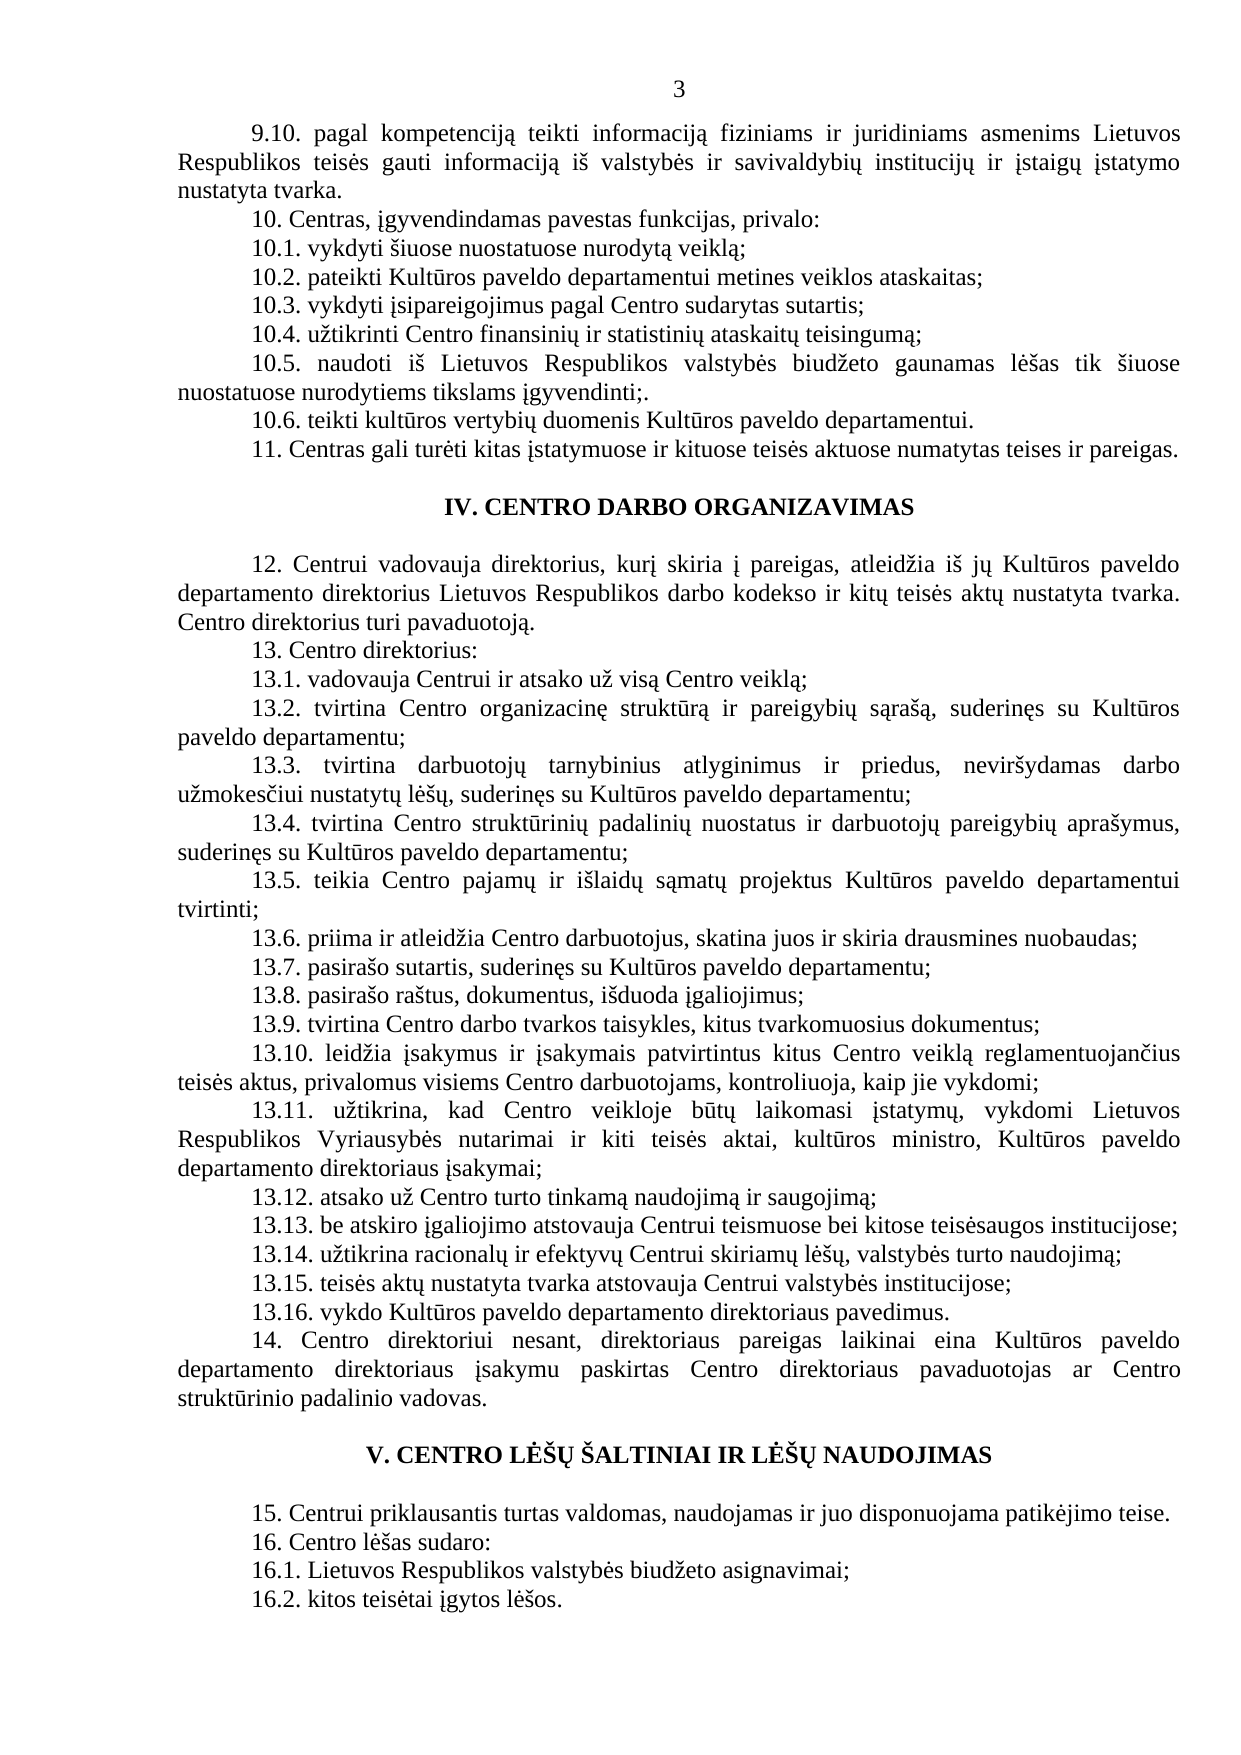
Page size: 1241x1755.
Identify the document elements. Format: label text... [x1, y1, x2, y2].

text 13.6. priima ir atleidžia Centro darbuotojus, skatina juos ir skiria drausmines nuobaudas; [177, 923, 1181, 952]
text 12. Centrui vadovauja direktorius, kurį skiria į pareigas, atleidžia iš jų Kultūros paveldo departamento direktorius Lietuvos Respublikos darbo kodekso ir kitų teisės aktų nustatyta tvarka. Centro direktorius turi pavaduotoją. [177, 549, 1181, 636]
text 13.1. vadovauja Centrui ir atsako už visą Centro veiklą; [177, 664, 1181, 693]
text 13.13. be atskiro įgaliojimo atstovauja Centrui teismuose bei kitose teisėsaugos institucijose; [177, 1211, 1181, 1239]
text 13.14. užtikrina racionalų ir efektyvų Centrui skiriamų lėšų, valstybės turto naudojimą; [177, 1239, 1181, 1268]
text V. CENTRO LĖŠŲ ŠALTINIAI IR LĖŠŲ NAUDOJIMAS [177, 1441, 1181, 1469]
text IV. CENTRO DARBO ORGANIZAVIMAS [177, 492, 1181, 521]
text 14. Centro direktoriui nesant, direktoriaus pareigas laikinai eina Kultūros paveldo departamento direktoriaus įsakymu paskirtas Centro direktoriaus pavaduotojas ar Centro struktūrinio padalinio vadovas. [177, 1326, 1181, 1412]
text 11. Centras gali turėti kitas įstatymuose ir kituose teisės aktuose numatytas teises ir pareigas. [177, 434, 1181, 463]
text 16. Centro lėšas sudaro: [177, 1527, 1181, 1556]
text 13.7. pasirašo sutartis, suderinęs su Kultūros paveldo departamentu; [177, 952, 1181, 981]
text 13.3. tvirtina darbuotojų tarnybinius atlyginimus ir priedus, neviršydamas darbo užmokesčiui nustatytų lėšų, suderinęs su Kultūros paveldo departamentu; [177, 751, 1181, 808]
text 13.2. tvirtina Centro organizacinę struktūrą ir pareigybių sąrašą, suderinęs su Kultūros paveldo departamentu; [177, 693, 1181, 751]
text 16.2. kitos teisėtai įgytos lėšos. [177, 1584, 1181, 1613]
text 13.15. teisės aktų nustatyta tvarka atstovauja Centrui valstybės institucijose; [177, 1268, 1181, 1297]
text 10. Centras, įgyvendindamas pavestas funkcijas, privalo: [177, 204, 1181, 233]
text 10.3. vykdyti įsipareigojimus pagal Centro sudarytas sutartis; [177, 291, 1181, 319]
text 13.9. tvirtina Centro darbo tvarkos taisykles, kitus tvarkomuosius dokumentus; [177, 1009, 1181, 1038]
text 13.5. teikia Centro pajamų ir išlaidų sąmatų projektus Kultūros paveldo departamentui tvirtinti; [177, 866, 1181, 923]
text 13.8. pasirašo raštus, dokumentus, išduoda įgaliojimus; [177, 981, 1181, 1009]
text 10.1. vykdyti šiuose nuostatuose nurodytą veiklą; [177, 233, 1181, 262]
text 13.12. atsako už Centro turto tinkamą naudojimą ir saugojimą; [177, 1182, 1181, 1211]
text 15. Centrui priklausantis turtas valdomas, naudojamas ir juo disponuojama patikėjimo teise. [177, 1498, 1181, 1527]
text 13.16. vykdo Kultūros paveldo departamento direktoriaus pavedimus. [177, 1297, 1181, 1326]
text 10.4. užtikrinti Centro finansinių ir statistinių ataskaitų teisingumą; [177, 319, 1181, 348]
text 13. Centro direktorius: [177, 636, 1181, 664]
text 10.2. pateikti Kultūros paveldo departamentui metines veiklos ataskaitas; [177, 262, 1181, 291]
text 10.5. naudoti iš Lietuvos Respublikos valstybės biudžeto gaunamas lėšas tik šiuose nuostatuose nurodytiems tikslams įgyvendinti;. [177, 348, 1181, 406]
text 13.11. užtikrina, kad Centro veikloje būtų laikomasi įstatymų, vykdomi Lietuvos Respublikos Vyriausybės nutarimai ir kiti teisės aktai, kultūros ministro, Kultūros paveldo departamento direktoriaus įsakymai; [177, 1096, 1181, 1182]
text 10.6. teikti kultūros vertybių duomenis Kultūros paveldo departamentui. [177, 406, 1181, 434]
text 16.1. Lietuvos Respublikos valstybės biudžeto asignavimai; [177, 1556, 1181, 1584]
text 13.10. leidžia įsakymus ir įsakymais patvirtintus kitus Centro veiklą reglamentuojančius teisės aktus, privalomus visiems Centro darbuotojams, kontroliuoja, kaip jie vykdomi; [177, 1038, 1181, 1096]
text 13.4. tvirtina Centro struktūrinių padalinių nuostatus ir darbuotojų pareigybių aprašymus, suderinęs su Kultūros paveldo departamentu; [177, 808, 1181, 866]
text 9.10. pagal kompetenciją teikti informaciją fiziniams ir juridiniams asmenims Lietuvos Respublikos teisės gauti informaciją iš valstybės ir savivaldybių institucijų ir įstaigų įstatymo nustatyta tvarka. [177, 118, 1181, 204]
